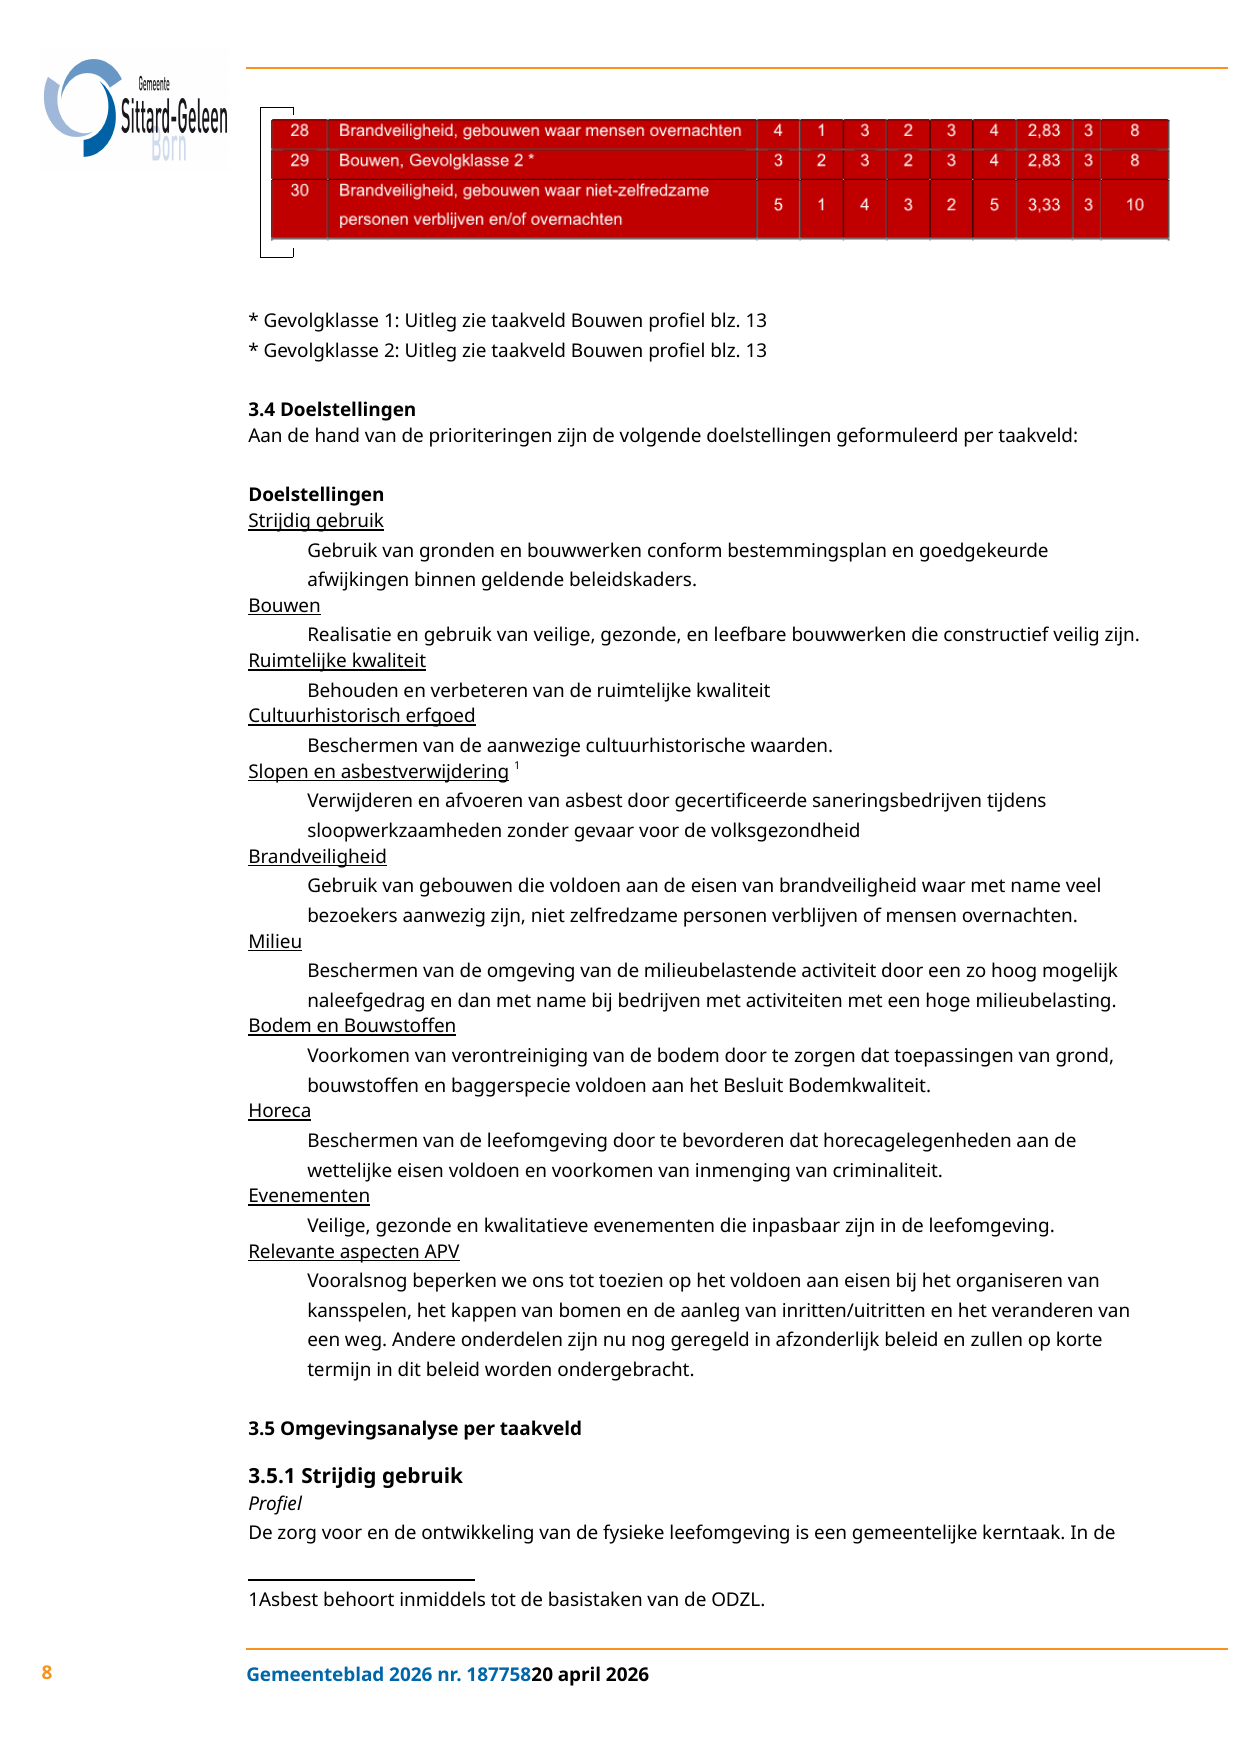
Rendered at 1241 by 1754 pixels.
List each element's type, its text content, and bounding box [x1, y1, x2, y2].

table_cell Bodem en Bouwstoffen Voorkomen van verontreiniging van de bodem door te zorgen dat toepassingen van grond, bouwstoffen en baggerspecie voldoen aan het Besluit Bodemkwaliteit. [248, 1013, 1152, 1098]
table_cell Relevante aspecten APV Vooralsnog beperken we ons tot toezien op het voldoen aan eisen bij het organiseren van kansspelen, het kappen van bomen en de aanleg van inritten/uitritten en het veranderen van een weg. Andere onderdelen zijn nu nog geregeld in afzonderlijk beleid en zullen op korte termijn in dit beleid worden ondergebracht. [248, 1238, 1152, 1382]
text Aan de hand van de prioriteringen zijn de volgende doelstellingen geformuleerd per taakveld: [248, 422, 1152, 448]
table_cell Brandveiligheid Gebruik van gebouwen die voldoen aan de eisen van brandveiligheid waar met name veel bezoekers aanwezig zijn, niet zelfredzame personen verblijven of mensen overnachten. [248, 843, 1152, 928]
picture [41, 47, 231, 172]
table_header Doelstellingen [248, 481, 1152, 507]
text 3.5 Omgevingsanalyse per taakveld [248, 1415, 1152, 1440]
table_cell Ruimtelijke kwaliteit Behouden en verbeteren van de ruimtelijke kwaliteit [248, 648, 1152, 703]
table_cell Bouwen Realisatie en gebruik van veilige, gezonde, en leefbare bouwwerken die constructief veilig zijn. [248, 592, 1152, 647]
text 3.5.1 Strijdig gebruik [248, 1461, 1152, 1490]
text 3.4 Doelstellingen [248, 396, 1152, 422]
table_cell Horeca Beschermen van de leefomgeving door te bevorderen dat horecagelegenheden aan de wettelijke eisen voldoen en voorkomen van inmenging van criminaliteit. [248, 1098, 1152, 1182]
table_cell Milieu Beschermen van de omgeving van de milieubelastende activiteit door een zo hoog mogelijk naleefgedrag en dan met name bij bedrijven met activiteiten met een hoge milieubelasting. [248, 928, 1152, 1013]
table_cell Evenementen Veilige, gezonde en kwalitatieve evenementen die inpasbaar zijn in de leefomgeving. [248, 1183, 1152, 1238]
text De zorg voor en de ontwikkeling van de fysieke leefomgeving is een gemeentelijke kerntaak. In de [248, 1519, 1152, 1545]
text * Gevolgklasse 2: Uitleg zie taakveld Bouwen profiel blz. 13 [248, 337, 1152, 363]
table_cell Cultuurhistorisch erfgoed Beschermen van de aanwezige cultuurhistorische waarden. [248, 703, 1152, 758]
picture [268, 115, 1173, 248]
table_cell Strijdig gebruik Gebruik van gronden en bouwwerken conform bestemmingsplan en goedgekeurde afwijkingen binnen geldende beleidskaders. [248, 507, 1152, 592]
table_cell Slopen en asbestverwijdering Verwijderen en afvoeren van asbest door gecertificeerde saneringsbedrijven tijdens sloopwerkzaamheden zonder gevaar voor de volksgezondheid [248, 758, 1152, 843]
text * Gevolgklasse 1: Uitleg zie taakveld Bouwen profiel blz. 13 [248, 308, 1152, 333]
text Profiel [248, 1490, 1152, 1515]
